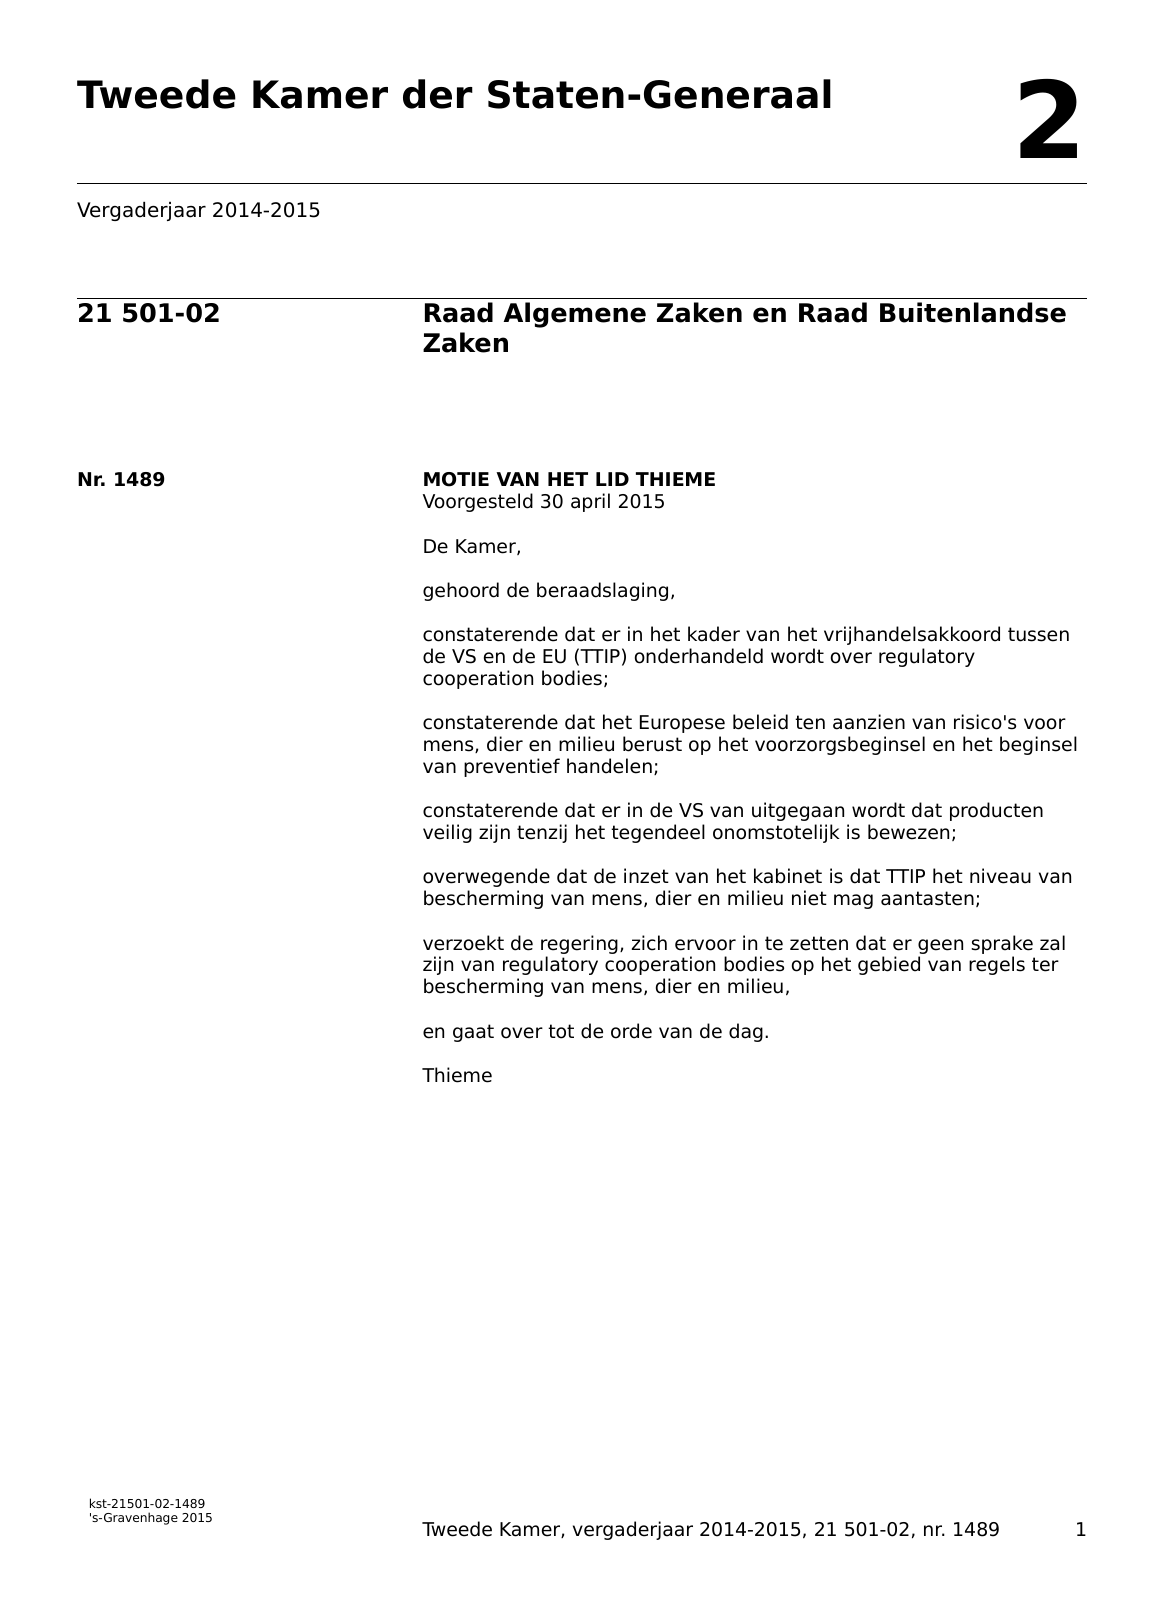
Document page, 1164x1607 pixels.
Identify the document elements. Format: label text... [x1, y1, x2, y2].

text De Kamer, [422, 536, 1087, 557]
text constaterende dat het Europese beleid ten aanzien van risico's voor mens, dier en milieu berust op het voorzorgsbeginsel en het beginsel van preventief handelen; [422, 712, 1087, 778]
text constaterende dat er in het kader van het vrijhandelsakkoord tussen de VS en de EU (TTIP) onderhandeld wordt over regulatory cooperation bodies; [422, 624, 1087, 690]
subtitle 21 501-02 Raad Algemene Zaken en Raad Buitenlandse Zaken [77, 299, 1087, 358]
subtitle Nr. 1489 MOTIE VAN HET LID THIEME [77, 469, 1087, 491]
table_header 2 [886, 59, 1087, 183]
text Voorgesteld 30 april 2015 [422, 491, 1087, 513]
table_header Tweede Kamer der Staten-Generaal [77, 59, 886, 183]
text 's-Gravenhage 2015 [88, 1511, 323, 1525]
text kst-21501-02-1489 [88, 1497, 323, 1511]
text overwegende dat de inzet van het kabinet is dat TTIP het niveau van bescherming van mens, dier en milieu niet mag aantasten; [422, 866, 1087, 910]
text gehoord de beraadslaging, [422, 580, 1087, 602]
text en gaat over tot de orde van de dag. [422, 1021, 1087, 1042]
table_cell Vergaderjaar 2014-2015 [77, 184, 1087, 298]
text constaterende dat er in de VS van uitgegaan wordt dat producten veilig zijn tenzij het tegendeel onomstotelijk is bewezen; [422, 800, 1087, 844]
text Thieme [422, 1065, 1087, 1087]
text verzoekt de regering, zich ervoor in te zetten dat er geen sprake zal zijn van regulatory cooperation bodies op het gebied van regels ter bescherming van mens, dier en milieu, [422, 932, 1087, 998]
